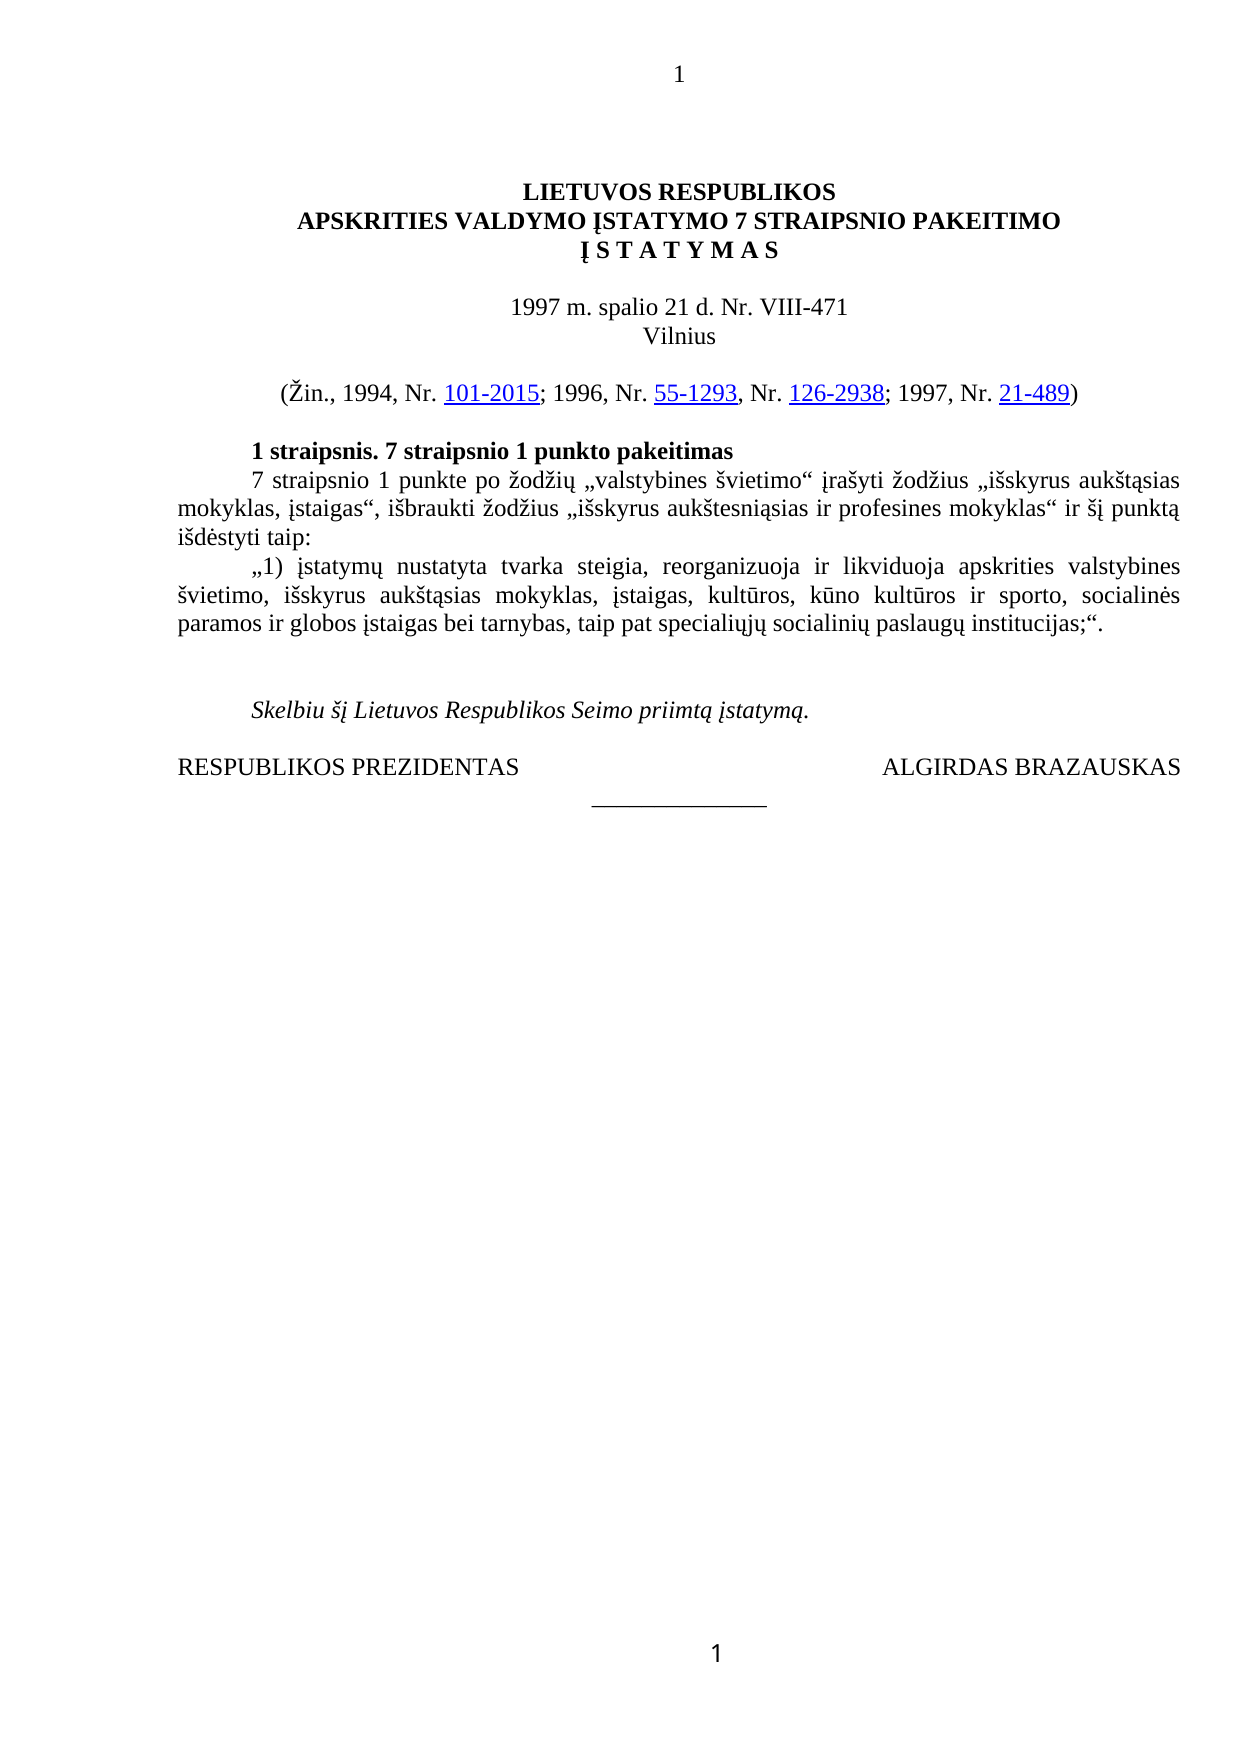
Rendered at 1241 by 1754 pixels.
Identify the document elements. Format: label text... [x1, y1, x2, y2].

text RESPUBLIKOS PREZIDENTAS ALGIRDAS BRAZAUSKAS [177, 752, 1181, 781]
text (Žin., 1994, Nr. 101-2015; 1996, Nr. 55-1293, Nr. 126-2938; 1997, Nr. 21-489) [177, 378, 1181, 407]
text Į S T A T Y M A S [177, 235, 1181, 263]
text APSKRITIES VALDYMO ĮSTATYMO 7 STRAIPSNIO PAKEITIMO [177, 206, 1181, 235]
text „1) įstatymų nustatyta tvarka steigia, reorganizuoja ir likviduoja apskrities valstybines švietimo, išskyrus aukštąsias mokyklas, įstaigas, kultūros, kūno kultūros ir sporto, socialinės paramos ir globos įstaigas bei tarnybas, taip pat specialiųjų socialinių paslaugų institucijas;“. [177, 551, 1181, 637]
text LIETUVOS RESPUBLIKOS [177, 177, 1181, 206]
text 1997 m. spalio 21 d. Nr. VIII-471 [177, 292, 1181, 321]
text 1 straipsnis. 7 straipsnio 1 punkto pakeitimas [177, 436, 1181, 465]
text 7 straipsnio 1 punkte po žodžių „valstybines švietimo“ įrašyti žodžius „išskyrus aukštąsias mokyklas, įstaigas“, išbraukti žodžius „išskyrus aukštesniąsias ir profesines mokyklas“ ir šį punktą išdėstyti taip: [177, 465, 1181, 551]
text ______________ [177, 781, 1181, 810]
text Vilnius [177, 321, 1181, 350]
text Skelbiu šį Lietuvos Respublikos Seimo priimtą įstatymą. [177, 695, 1181, 723]
